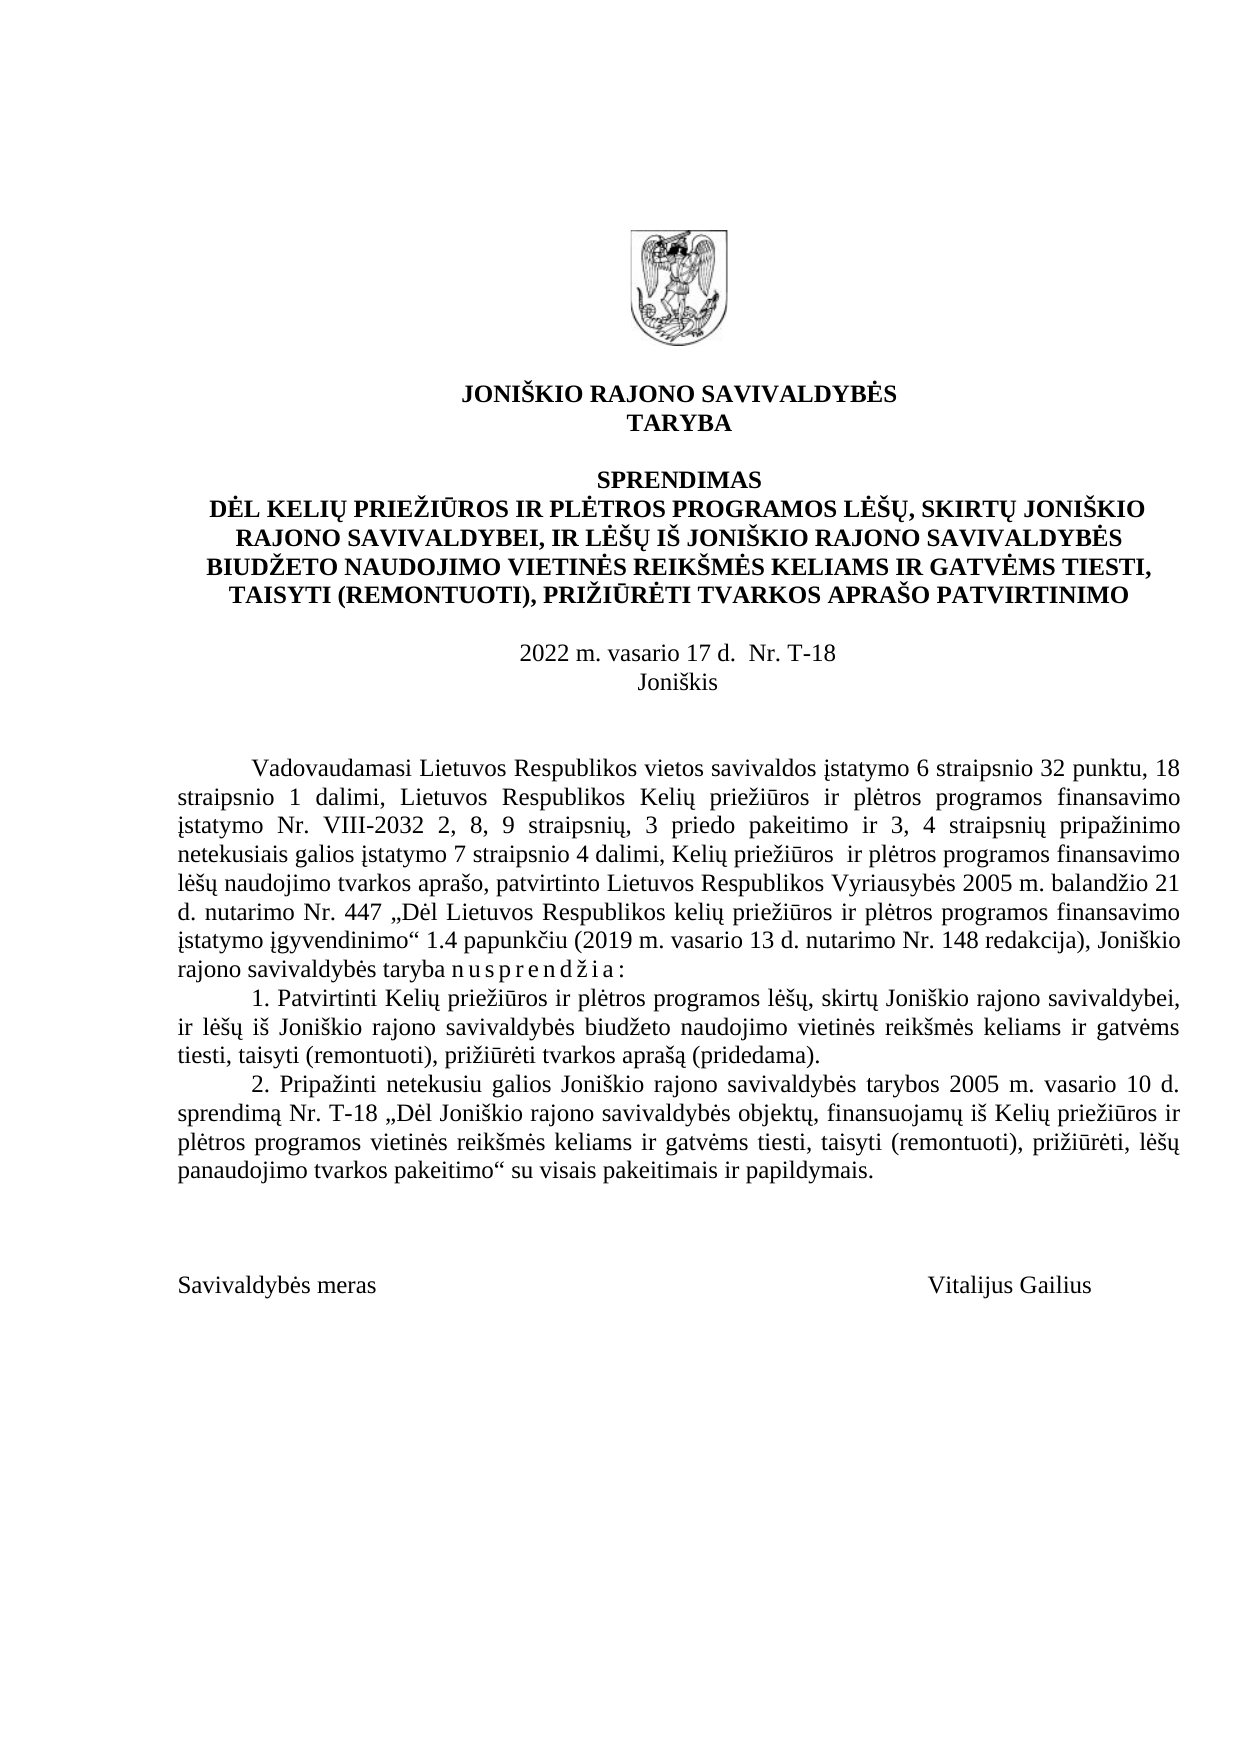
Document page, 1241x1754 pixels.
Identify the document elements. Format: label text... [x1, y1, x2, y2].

text Vadovaudamasi Lietuvos Respublikos vietos savivaldos įstatymo 6 straipsnio 32 punktu, 18 straipsnio 1 dalimi, Lietuvos Respublikos Kelių priežiūros ir plėtros programos finansavimo įstatymo Nr. VIII-2032 2, 8, 9 straipsnių, 3 priedo pakeitimo ir 3, 4 straipsnių pripažinimo netekusiais galios įstatymo 7 straipsnio 4 dalimi, Kelių priežiūros ir plėtros programos finansavimo lėšų naudojimo tvarkos aprašo, patvirtinto Lietuvos Respublikos Vyriausybės 2005 m. balandžio 21 d. nutarimo Nr. 447 „Dėl Lietuvos Respublikos kelių priežiūros ir plėtros programos finansavimo įstatymo įgyvendinimo“ 1.4 papunkčiu (2019 m. vasario 13 d. nutarimo Nr. 148 redakcija), Joniškio rajono savivaldybės taryba nusprendžia: [177, 753, 1181, 983]
text Joniškio rajono savivaldybės TARYBA [177, 379, 1181, 437]
text DĖL KELIŲ PRIEŽIŪROS IR PLĖTROS PROGRAMOS LĖŠŲ, SKIRTŲ JONIŠKIO RAJONO SAVIVALDYBEI, IR LĖŠŲ IŠ JONIŠKIO RAJONO SAVIVALDYBĖS BIUDŽETO NAUDOJIMO VIETINĖS REIKŠMĖS KELIAMS IR GATVĖMS TIESTI, TAISYTI (REMONTUOTI), PRIŽIŪRĖTI TVARKOS APRAŠO PATVIRTINIMO [174, 494, 1181, 609]
text Joniškis [174, 667, 1181, 695]
text Savivaldybės meras Vitalijus Gailius [177, 1270, 1181, 1299]
text 2. Pripažinti netekusiu galios Joniškio rajono savivaldybės tarybos 2005 m. vasario 10 d. sprendimą Nr. T-18 „Dėl Joniškio rajono savivaldybės objektų, finansuojamų iš Kelių priežiūros ir plėtros programos vietinės reikšmės keliams ir gatvėms tiesti, taisyti (remontuoti), prižiūrėti, lėšų panaudojimo tvarkos pakeitimo“ su visais pakeitimais ir papildymais. [177, 1069, 1181, 1184]
text SPRENDIMAS [177, 465, 1181, 494]
text 2022 m. vasario 17 d. Nr. T-18 [174, 638, 1181, 667]
text 1. Patvirtinti Kelių priežiūros ir plėtros programos lėšų, skirtų Joniškio rajono savivaldybei, ir lėšų iš Joniškio rajono savivaldybės biudžeto naudojimo vietinės reikšmės keliams ir gatvėms tiesti, taisyti (remontuoti), prižiūrėti tvarkos aprašą (pridedama). [177, 983, 1181, 1069]
